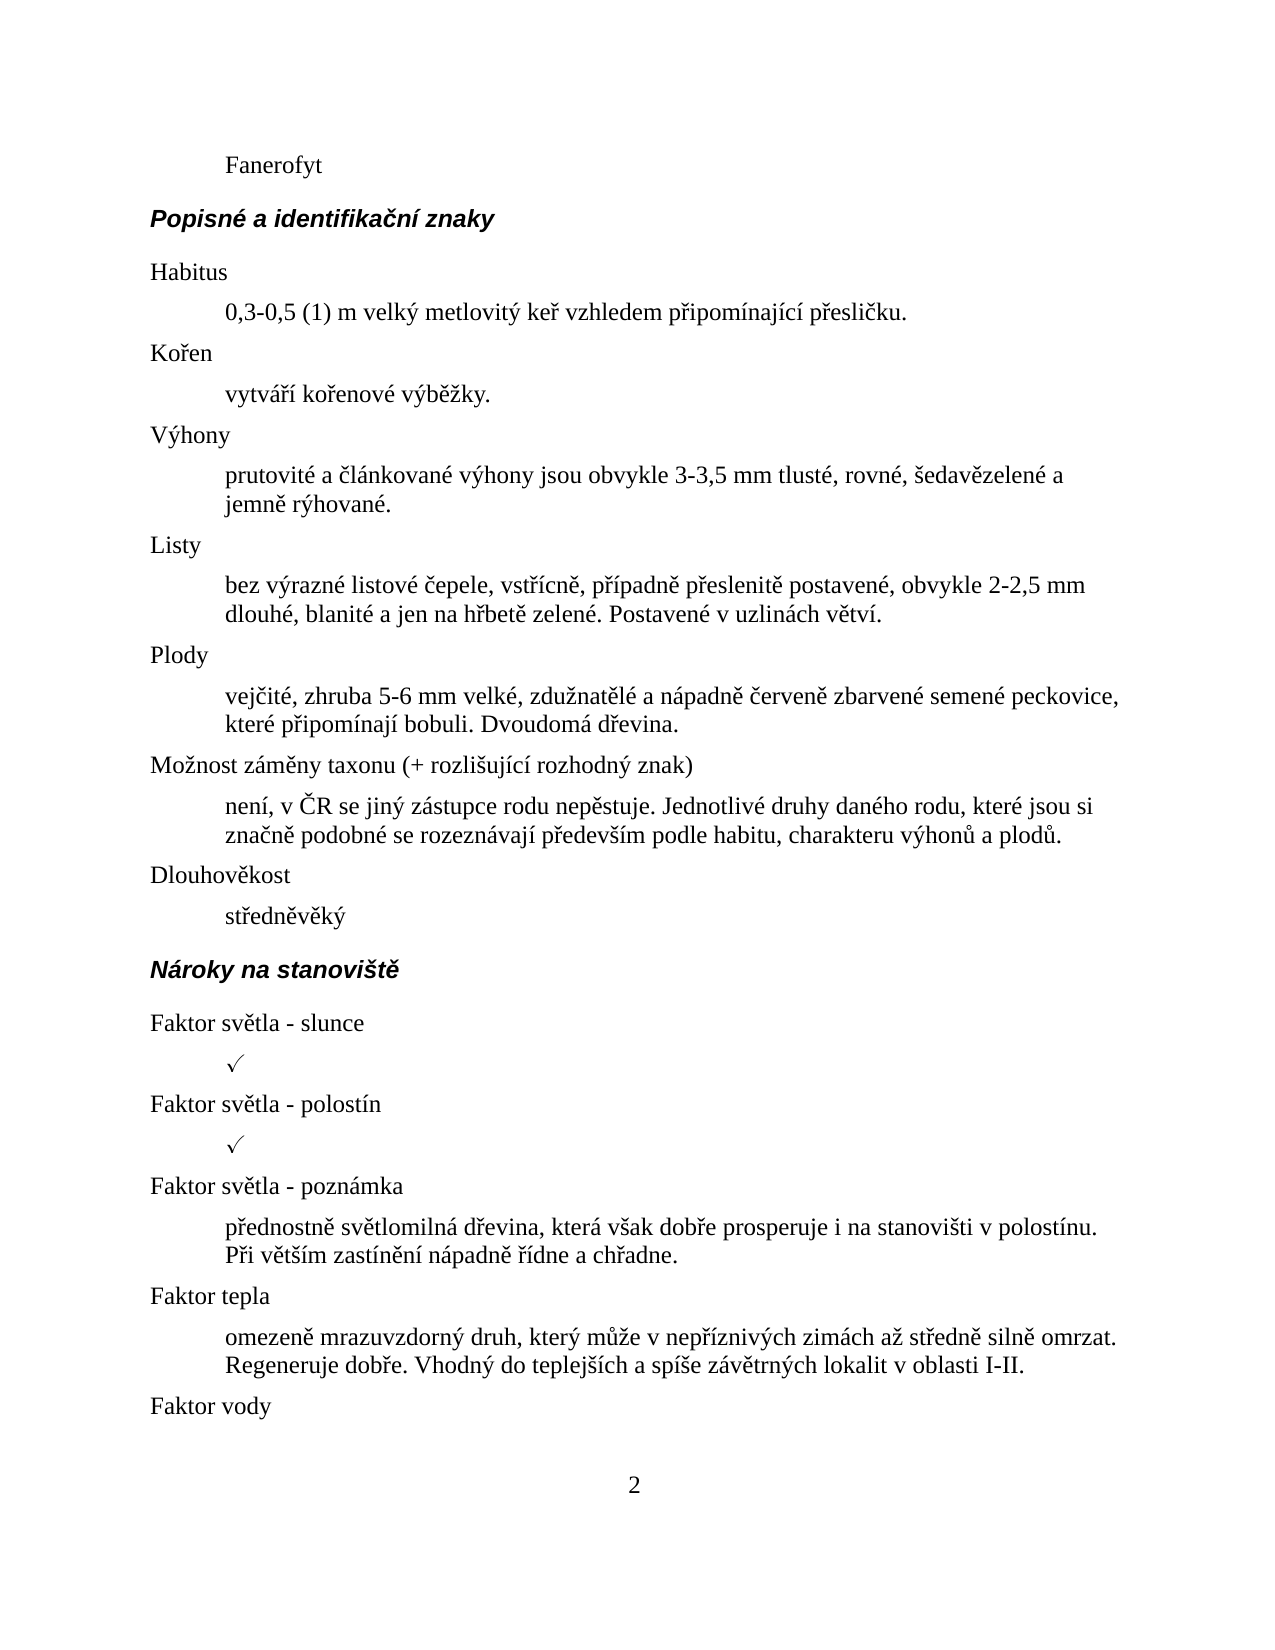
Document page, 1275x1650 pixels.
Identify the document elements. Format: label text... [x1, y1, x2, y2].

text Plody [150, 640, 1125, 669]
text Dlouhověkost [150, 861, 1125, 889]
text Faktor vody [150, 1391, 1125, 1420]
text Faktor světla - slunce [150, 1008, 1125, 1037]
text bez výrazné listové čepele, vstřícně, případně přeslenitě postavené, obvykle 2-2,5 mm dlouhé, blanité a jen na hřbetě zelené. Postavené v uzlinách větví. [225, 571, 1125, 628]
text Kořen [150, 338, 1125, 367]
text Fanerofyt [225, 150, 1125, 179]
text Možnost záměny taxonu (+ rozlišující rozhodný znak) [150, 750, 1125, 779]
text středněvěký [225, 901, 1125, 930]
text ✓ [225, 1049, 1125, 1077]
text vytváří kořenové výběžky. [225, 379, 1125, 408]
text vejčité, zhruba 5-6 mm velké, zdužnatělé a nápadně červeně zbarvené semené peckovice, které připomínají bobuli. Dvoudomá dřevina. [225, 681, 1125, 738]
subtitle Nároky na stanoviště [150, 955, 1125, 983]
text Faktor světla - poznámka [150, 1171, 1125, 1200]
text přednostně světlomilná dřevina, která však dobře prosperuje i na stanovišti v polostínu. Při větším zastínění nápadně řídne a chřadne. [225, 1212, 1125, 1269]
text 0,3-0,5 (1) m velký metlovitý keř vzhledem připomínající přesličku. [225, 297, 1125, 326]
text Výhony [150, 420, 1125, 448]
text Listy [150, 530, 1125, 559]
text Faktor světla - polostín [150, 1089, 1125, 1118]
text omezeně mrazuvzdorný druh, který může v nepříznivých zimách až středně silně omrzat. Regeneruje dobře. Vhodný do teplejších a spíše závětrných lokalit v oblasti I-II. [225, 1322, 1125, 1379]
text Faktor tepla [150, 1281, 1125, 1310]
text ✓ [225, 1130, 1125, 1159]
text není, v ČR se jiný zástupce rodu nepěstuje. Jednotlivé druhy daného rodu, které jsou si značně podobné se rozeznávají především podle habitu, charakteru výhonů a plodů. [225, 791, 1125, 848]
text Habitus [150, 257, 1125, 286]
text prutovité a článkované výhony jsou obvykle 3-3,5 mm tlusté, rovné, šedavězelené a jemně rýhované. [225, 460, 1125, 518]
subtitle Popisné a identifikační znaky [150, 204, 1125, 232]
